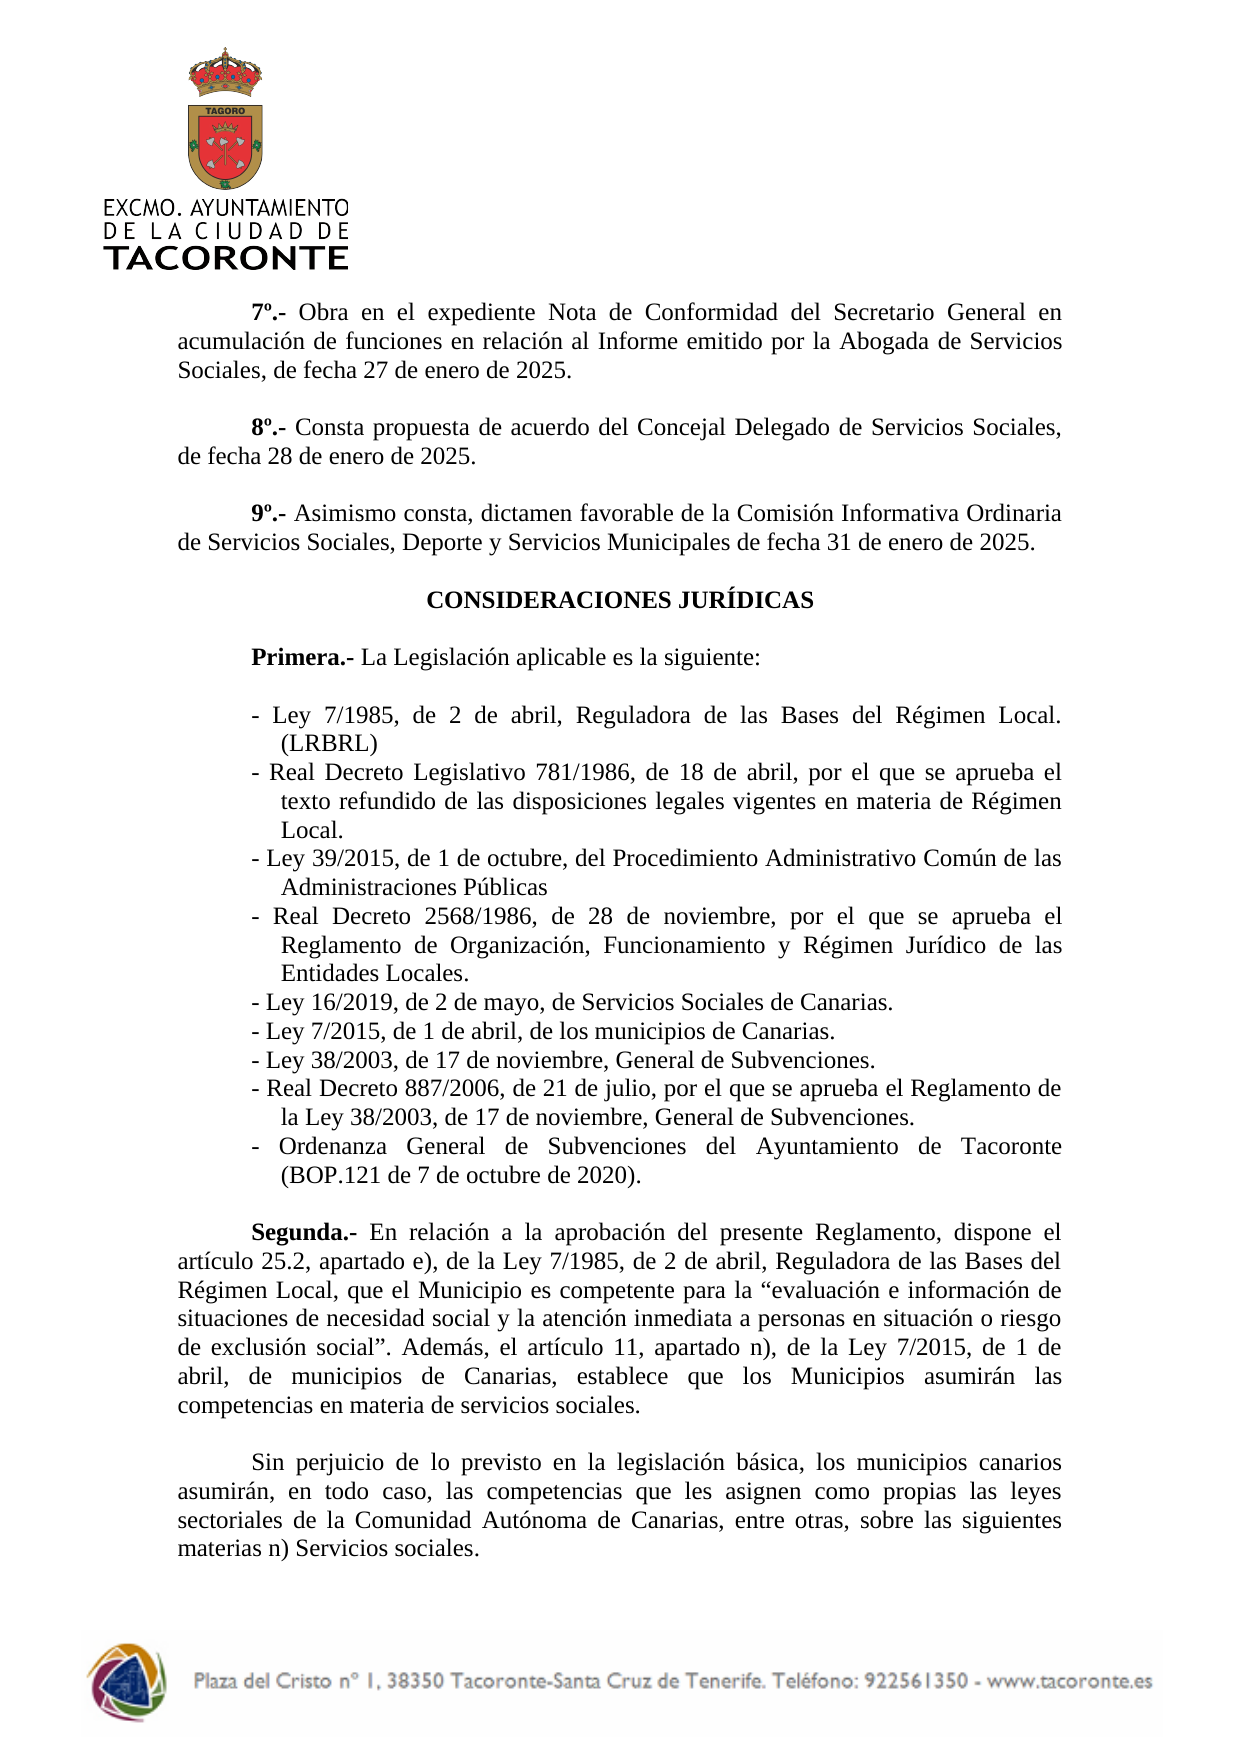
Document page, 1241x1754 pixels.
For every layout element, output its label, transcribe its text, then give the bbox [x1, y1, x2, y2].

text - Real Decreto Legislativo 781/1986, de 18 de abril, por el que se aprueba el texto refundido de las disposiciones legales vigentes en materia de Régimen Local. [251, 757, 1063, 843]
text 9º.- Asimismo consta, dictamen favorable de la Comisión Informativa Ordinaria de Servicios Sociales, Deporte y Servicios Municipales de fecha 31 de enero de 2025. [177, 498, 1063, 556]
text - Ley 7/2015, de 1 de abril, de los municipios de Canarias. [251, 1016, 1063, 1045]
text - Ley 38/2003, de 17 de noviembre, General de Subvenciones. [251, 1045, 1063, 1073]
text - Ley 39/2015, de 1 de octubre, del Procedimiento Administrativo Común de las Administraciones Públicas [251, 843, 1063, 901]
text 7º.- Obra en el expediente Nota de Conformidad del Secretario General en acumulación de funciones en relación al Informe emitido por la Abogada de Servicios Sociales, de fecha 27 de enero de 2025. [177, 297, 1063, 383]
text Primera.- La Legislación aplicable es la siguiente: [177, 642, 1063, 671]
picture [103, 47, 348, 270]
text - Real Decreto 2568/1986, de 28 de noviembre, por el que se aprueba el Reglamento de Organización, Funcionamiento y Régimen Jurídico de las Entidades Locales. [251, 901, 1063, 987]
picture [80, 1630, 1163, 1737]
text - Ordenanza General de Subvenciones del Ayuntamiento de Tacoronte (BOP.121 de 7 de octubre de 2020). [251, 1131, 1063, 1188]
text Segunda.- En relación a la aprobación del presente Reglamento, dispone el artículo 25.2, apartado e), de la Ley 7/1985, de 2 de abril, Reguladora de las Bases del Régimen Local, que el Municipio es competente para la “evaluación e información de situaciones de necesidad social y la atención inmediata a personas en situación o riesgo de exclusión social”. Además, el artículo 11, apartado n), de la Ley 7/2015, de 1 de abril, de municipios de Canarias, establece que los Municipios asumirán las competencias en materia de servicios sociales. [177, 1217, 1063, 1418]
text CONSIDERACIONES JURÍDICAS [177, 585, 1063, 613]
text Sin perjuicio de lo previsto en la legislación básica, los municipios canarios asumirán, en todo caso, las competencias que les asignen como propias las leyes sectoriales de la Comunidad Autónoma de Canarias, entre otras, sobre las siguientes materias n) Servicios sociales. [177, 1447, 1063, 1562]
text 8º.- Consta propuesta de acuerdo del Concejal Delegado de Servicios Sociales, de fecha 28 de enero de 2025. [177, 412, 1063, 470]
text - Ley 16/2019, de 2 de mayo, de Servicios Sociales de Canarias. [251, 987, 1063, 1016]
text - Real Decreto 887/2006, de 21 de julio, por el que se aprueba el Reglamento de la Ley 38/2003, de 17 de noviembre, General de Subvenciones. [251, 1073, 1063, 1131]
text - Ley 7/1985, de 2 de abril, Reguladora de las Bases del Régimen Local. (LRBRL) [251, 700, 1063, 757]
